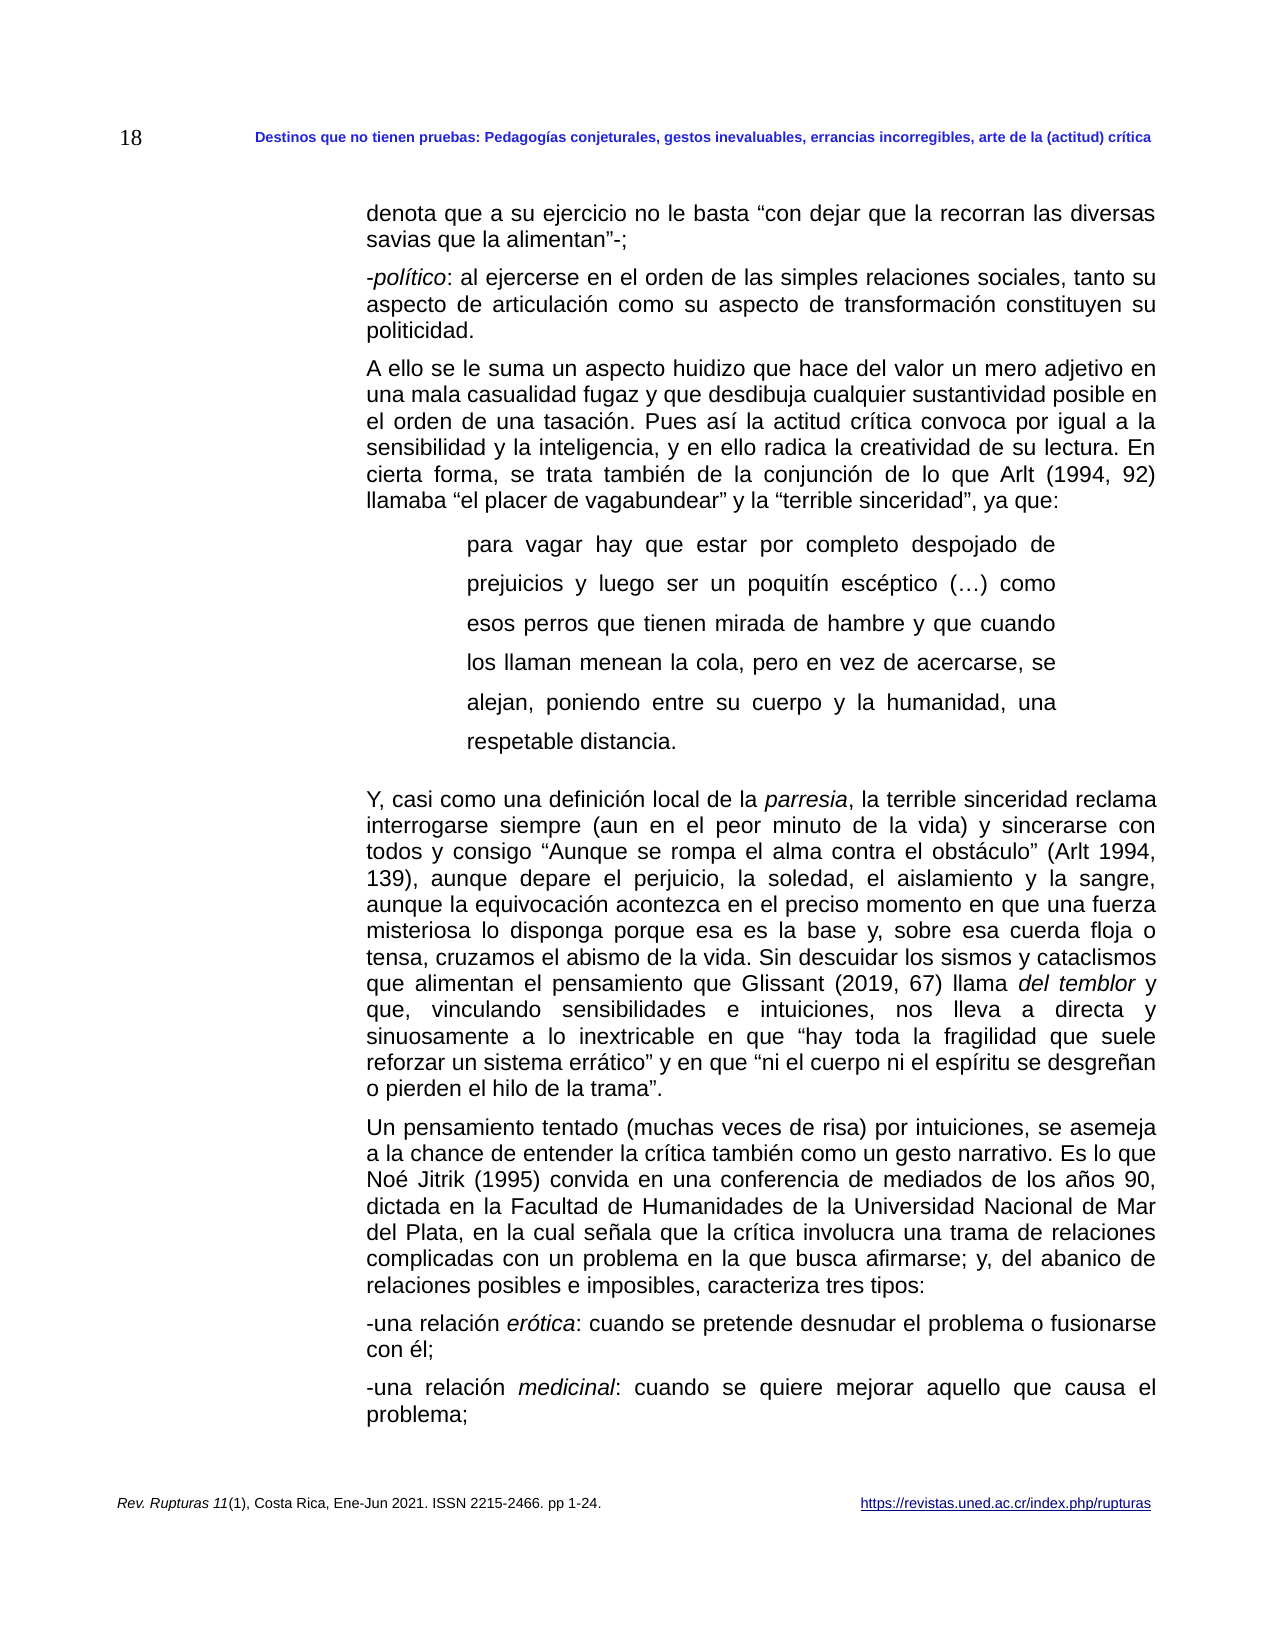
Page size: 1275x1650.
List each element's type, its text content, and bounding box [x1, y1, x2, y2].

text Un pensamiento tentado (muchas veces de risa) por intuiciones, se asemeja a la chance de entender la crítica también como un gesto narrativo. Es lo que Noé Jitrik (1995) convida en una conferencia de mediados de los años 90, dictada en la Facultad de Humanidades de la Universidad Nacional de Mar del Plata, en la cual señala que la crítica involucra una trama de relaciones complicadas con un problema en la que busca afirmarse; y, del abanico de relaciones posibles e imposibles, caracteriza tres tipos: [366, 1113, 1157, 1298]
text denota que a su ejercicio no le basta “con dejar que la recorran las diversas savias que la alimentan”-; [366, 200, 1157, 252]
text -una relación erótica: cuando se pretende desnudar el problema o fusionarse con él; [366, 1310, 1157, 1362]
text Y, casi como una definición local de la parresia, la terrible sinceridad reclama interrogarse siempre (aun en el peor minuto de la vida) y sincerarse con todos y consigo “Aunque se rompa el alma contra el obstáculo” (Arlt 1994, 139), aunque depare el perjuicio, la soledad, el aislamiento y la sangre, aunque la equivocación acontezca en el preciso momento en que una fuerza misteriosa lo disponga porque esa es la base y, sobre esa cuerda floja o tensa, cruzamos el abismo de la vida. Sin descuidar los sismos y cataclismos que alimentan el pensamiento que Glissant (2019, 67) llama del temblor y que, vinculando sensibilidades e intuiciones, nos lleva a directa y sinuosamente a lo inextricable en que “hay toda la fragilidad que suele reforzar un sistema errático” y en que “ni el cuerpo ni el espíritu se desgreñan o pierden el hilo de la trama”. [366, 786, 1157, 1102]
text A ello se le suma un aspecto huidizo que hace del valor un mero adjetivo en una mala casualidad fugaz y que desdibuja cualquier sustantividad posible en el orden de una tasación. Pues así la actitud crítica convoca por igual a la sensibilidad y la inteligencia, y en ello radica la creatividad de su lectura. En cierta forma, se trata también de la conjunción de lo que Arlt (1994, 92) llamaba “el placer de vagabundear” y la “terrible sinceridad”, ya que: [366, 355, 1157, 513]
text para vagar hay que estar por completo despojado de prejuicios y luego ser un poquitín escéptico (…) como esos perros que tienen mirada de hambre y que cuando los llaman menean la cola, pero en vez de acercarse, se alejan, poniendo entre su cuerpo y la humanidad, una respetable distancia. [467, 531, 1056, 755]
text -una relación medicinal: cuando se quiere mejorar aquello que causa el problema; [366, 1374, 1157, 1427]
text -político: al ejercerse en el orden de las simples relaciones sociales, tanto su aspecto de articulación como su aspecto de transformación constituyen su politicidad. [366, 264, 1157, 343]
